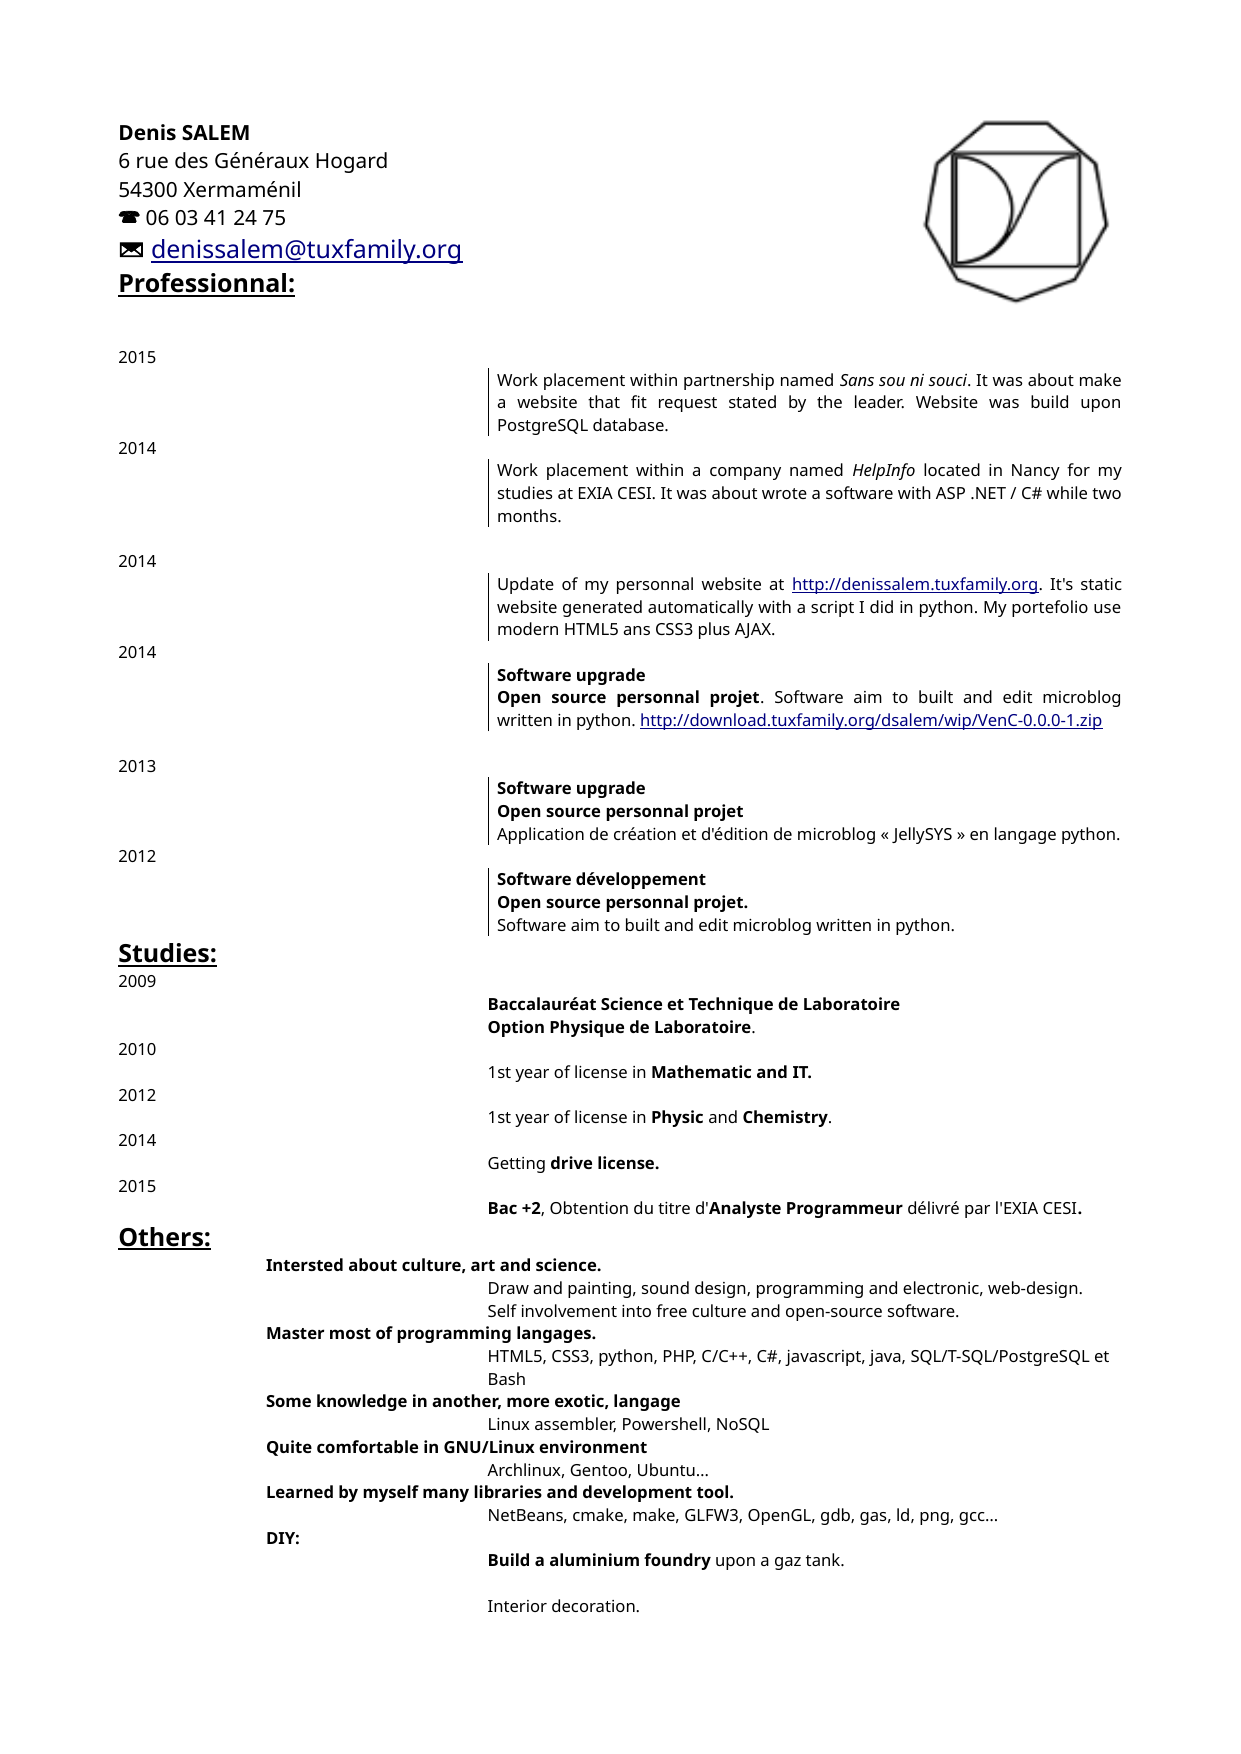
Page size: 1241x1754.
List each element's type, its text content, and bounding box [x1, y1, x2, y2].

text 2012 [118, 1083, 1122, 1106]
text Application de création et d'édition de microblog « JellySYS » en langage python. [489, 822, 1122, 845]
text Quite comfortable in GNU/Linux environment [266, 1435, 1122, 1458]
text DIY: [192, 1526, 1122, 1549]
text Master most of programming langages. [266, 1322, 1122, 1344]
text 1st year of license in Physic and Chemistry. [487, 1106, 1122, 1129]
text Interior decoration. [487, 1594, 1122, 1617]
text Learned by myself many libraries and development tool. [192, 1481, 1122, 1503]
text  06 03 41 24 75 [118, 203, 909, 232]
text Open source personnal projet. [489, 890, 1122, 913]
text 2013 [118, 754, 1122, 777]
text Option Physique de Laboratoire. [487, 1015, 1122, 1038]
text 6 rue des Généraux Hogard [118, 147, 909, 175]
text Software développement [489, 868, 1122, 890]
text Others: [118, 1220, 1122, 1254]
text 54300 Xermaménil [118, 175, 909, 203]
text Bac +2, Obtention du titre d'Analyste Programmeur délivré par l'EXIA CESI. [487, 1197, 1122, 1220]
text Build a aluminium foundry upon a gaz tank. [487, 1549, 1122, 1572]
text Software upgrade [489, 663, 1122, 686]
text Intersted about culture, art and science. [192, 1254, 1122, 1276]
text 2015 [118, 1174, 1122, 1197]
text Some knowledge in another, more exotic, langage [266, 1390, 1122, 1413]
picture [909, 100, 1122, 313]
text Update of my personnal website at http://denissalem.tuxfamily.org. It's static website generated automatically with a script I did in python. My portefolio use modern HTML5 ans CSS3 plus AJAX. [487, 572, 1122, 641]
text HTML5, CSS3, python, PHP, C/C++, C#, javascript, java, SQL/T-SQL/PostgreSQL et Bash [487, 1344, 1122, 1390]
text Software upgrade [489, 777, 1122, 799]
text 2014 [118, 1129, 1122, 1152]
text 2009 [118, 970, 1122, 993]
text 2014 [118, 436, 1122, 459]
text  denissalem@tuxfamily.org [118, 232, 909, 266]
text Work placement within partnership named Sans sou ni souci. It was about make a website that fit request stated by the leader. Website was build upon PostgreSQL database. [489, 368, 1122, 436]
text 2014 [118, 550, 1122, 572]
text Getting drive license. [487, 1152, 1122, 1174]
text 2012 [118, 845, 1122, 868]
text Draw and painting, sound design, programming and electronic, web-design. [487, 1276, 1122, 1299]
text Baccalauréat Science et Technique de Laboratoire [487, 993, 1122, 1015]
text Work placement within a company named HelpInfo located in Nancy for my studies at EXIA CESI. It was about wrote a software with ASP .NET / C# while two months. [489, 459, 1122, 527]
text Archlinux, Gentoo, Ubuntu… [413, 1458, 1122, 1481]
text Software aim to built and edit microblog written in python. [489, 913, 1122, 936]
text Linux assembler, Powershell, NoSQL [487, 1413, 1122, 1435]
text NetBeans, cmake, make, GLFW3, OpenGL, gdb, gas, ld, png, gcc… [413, 1503, 1122, 1526]
text Self involvement into free culture and open-source software. [487, 1299, 1122, 1322]
text Open source personnal projet. Software aim to built and edit microblog written in python. http://download.tuxfamily.org/dsalem/wip/VenC-0.0.0-1.zip [489, 686, 1122, 731]
text Open source personnal projet [489, 799, 1122, 822]
text Denis SALEM [118, 118, 909, 147]
text Professionnal: [118, 266, 909, 300]
text 2015 [118, 345, 1122, 368]
text 2014 [118, 641, 1122, 663]
text 2010 [118, 1038, 1122, 1061]
text Studies: [118, 936, 1122, 970]
text 1st year of license in Mathematic and IT. [487, 1061, 1122, 1083]
